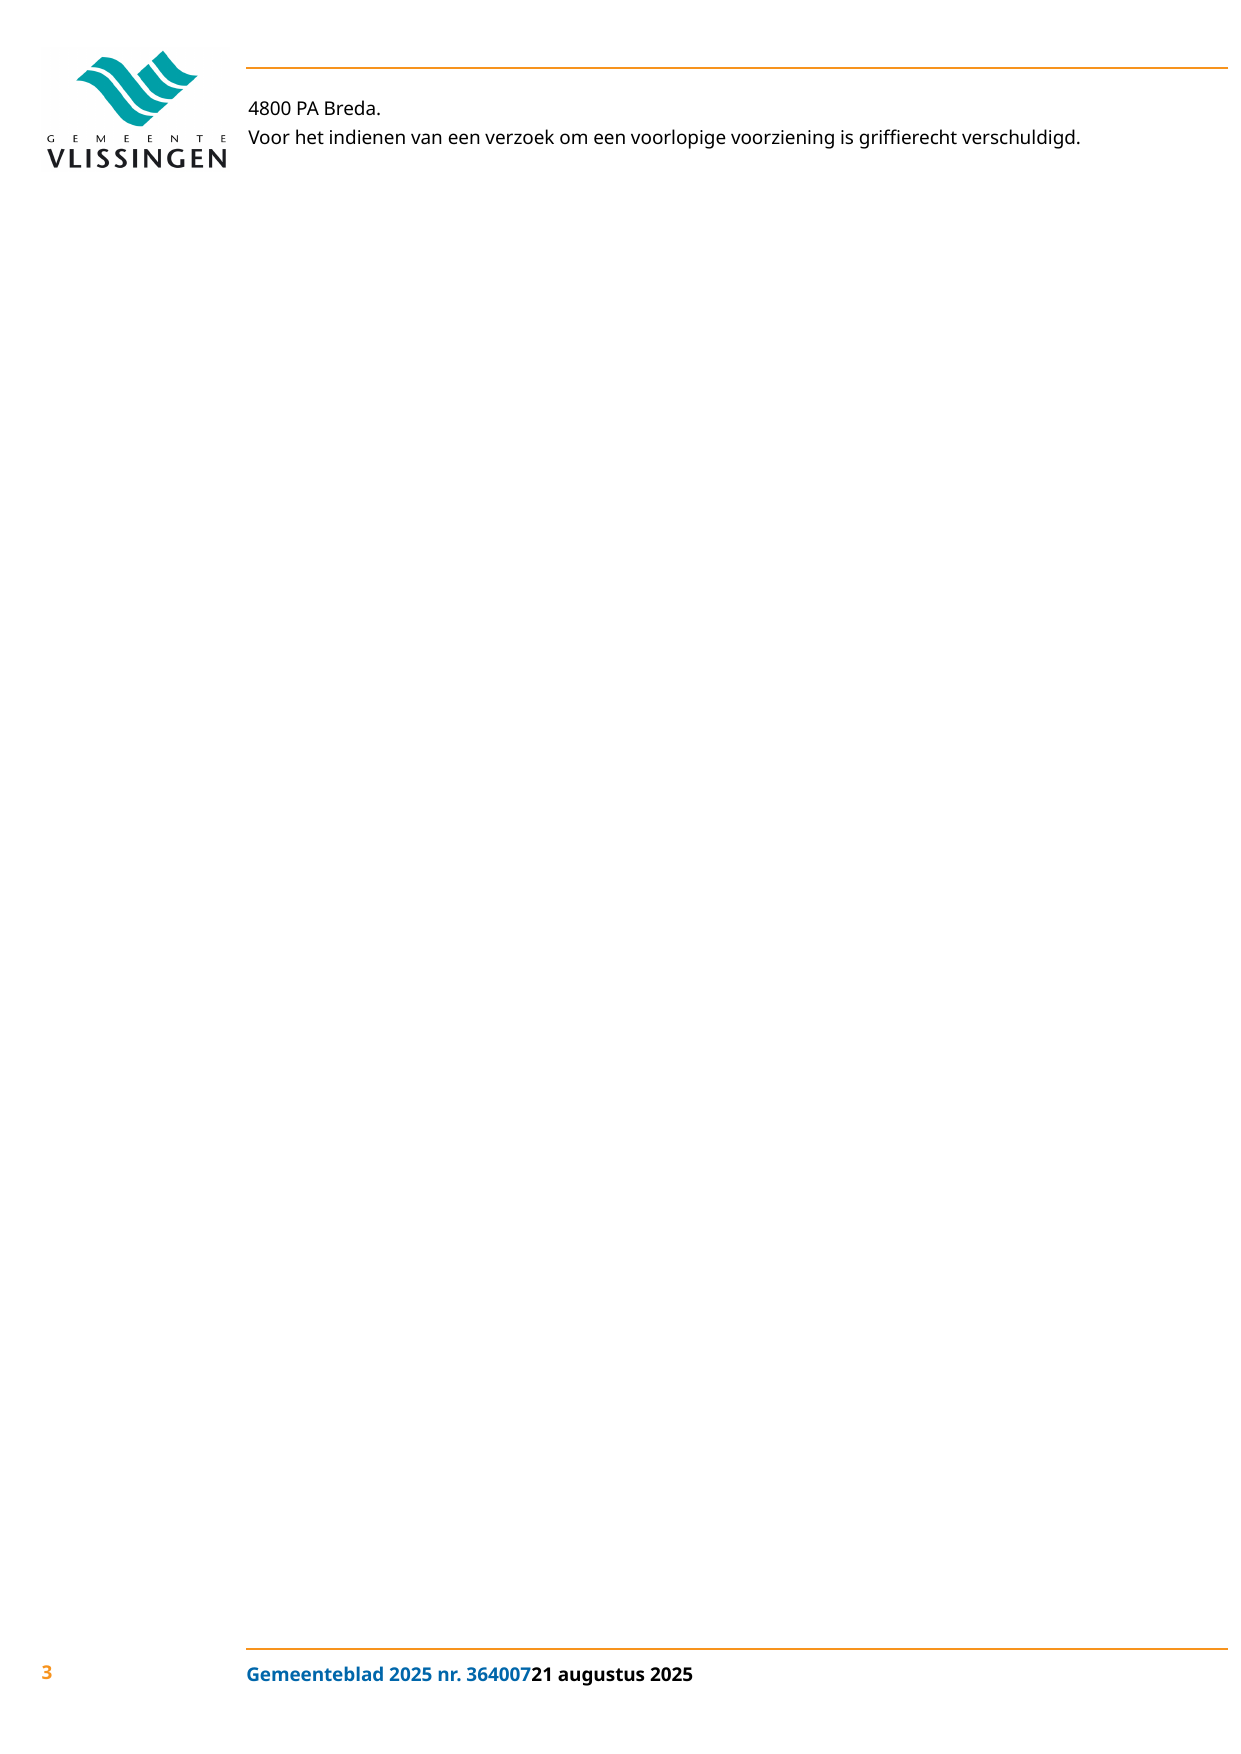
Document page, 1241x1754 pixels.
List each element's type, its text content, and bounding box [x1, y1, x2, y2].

picture [41, 47, 231, 172]
text 4800 PA Breda. [248, 95, 1152, 121]
text Voor het indienen van een verzoek om een voorlopige voorziening is griffierecht verschuldigd. [248, 124, 1152, 150]
